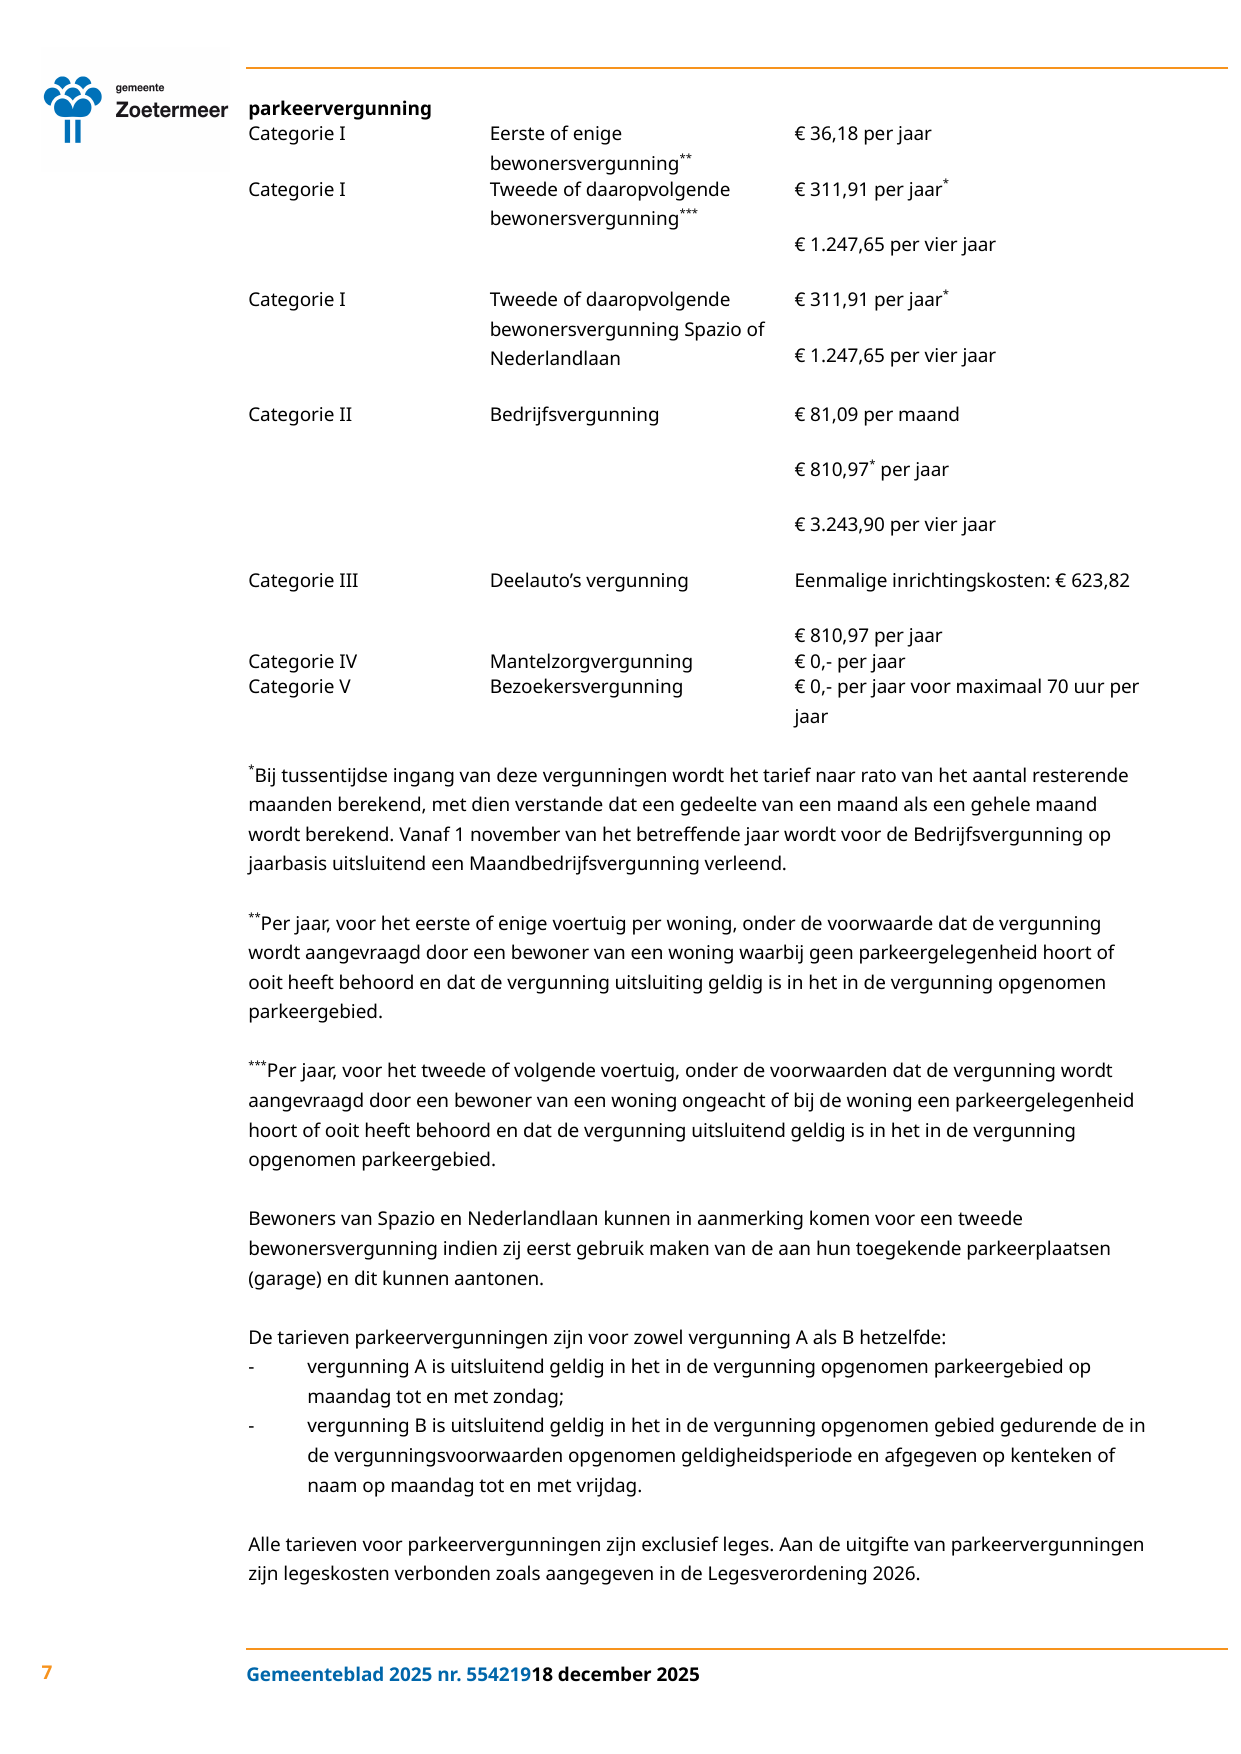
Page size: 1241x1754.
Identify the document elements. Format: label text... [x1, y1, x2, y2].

table_header parkeervergunning [248, 95, 489, 121]
table_cell Categorie I [248, 121, 489, 176]
table_cell € 810,97 per jaar [794, 622, 1152, 648]
table_cell Eerste of enige bewonersvergunning** [490, 121, 794, 176]
table_header [794, 95, 1152, 121]
list vergunning B is uitsluitend geldig in het in de vergunning opgenomen gebied gedurende de in de vergunningsvoorwaarden opgenomen geldigheidsperiode en afgegeven op kenteken of naam op maandag tot en met vrijdag. [248, 1413, 1152, 1497]
table_cell € 81,09 per maand [794, 401, 1152, 456]
text **Per jaar, voor het eerste of enige voertuig per woning, onder de voorwaarde dat de vergunning wordt aangevraagd door een bewoner van een woning waarbij geen parkeergelegenheid hoort of ooit heeft behoord en dat de vergunning uitsluiting geldig is in het in de vergunning opgenomen parkeergebied. [248, 910, 1152, 1024]
table_cell Mantelzorgvergunning [490, 648, 794, 674]
text *Bij tussentijdse ingang van deze vergunningen wordt het tarief naar rato van het aantal resterende maanden berekend, met dien verstande dat een gedeelte van een maand als een gehele maand wordt berekend. Vanaf 1 november van het betreffende jaar wordt voor de Bedrijfsvergunning op jaarbasis uitsluitend een Maandbedrijfsvergunning verleend. [248, 762, 1152, 876]
table_cell Categorie V [248, 674, 489, 729]
table_cell € 3.243,90 per vier jaar [794, 512, 1152, 567]
table_cell € 0,- per jaar voor maximaal 70 uur per jaar [794, 674, 1152, 729]
table_cell Categorie II [248, 401, 489, 567]
table_cell € 311,91 per jaar* [794, 286, 1152, 342]
table_cell € 1.247,65 per vier jaar [794, 342, 1152, 401]
list vergunning A is uitsluitend geldig in het in de vergunning opgenomen parkeergebied op maandag tot en met zondag; [248, 1353, 1152, 1409]
text Bewoners van Spazio en Nederlandlaan kunnen in aanmerking komen voor een tweede bewonersvergunning indien zij eerst gebruik maken van de aan hun toegekende parkeerplaatsen (garage) en dit kunnen aantonen. [248, 1206, 1152, 1290]
table_cell € 1.247,65 per vier jaar [794, 231, 1152, 286]
table_cell € 311,91 per jaar* [794, 176, 1152, 231]
table_cell Eenmalige inrichtingskosten: € 623,82 [794, 567, 1152, 622]
text Alle tarieven voor parkeervergunningen zijn exclusief leges. Aan de uitgifte van parkeervergunningen zijn legeskosten verbonden zoals aangegeven in de Legesverordening 2026. [248, 1531, 1152, 1586]
table_cell Deelauto’s vergunning [490, 567, 794, 648]
table_cell Bedrijfsvergunning [490, 401, 794, 567]
picture [41, 47, 231, 172]
table_cell Categorie I [248, 286, 489, 401]
table_cell € 810,97* per jaar [794, 456, 1152, 512]
table_cell € 36,18 per jaar [794, 121, 1152, 176]
table_cell Categorie III [248, 567, 489, 648]
table_cell Categorie I [248, 176, 489, 286]
table_cell Bezoekersvergunning [490, 674, 794, 729]
text De tarieven parkeervergunningen zijn voor zowel vergunning A als B hetzelfde: [248, 1324, 1152, 1349]
table_cell Categorie IV [248, 648, 489, 674]
table_cell Tweede of daaropvolgende bewonersvergunning*** [490, 176, 794, 286]
table_cell € 0,- per jaar [794, 648, 1152, 674]
text ***Per jaar, voor het tweede of volgende voertuig, onder de voorwaarden dat de vergunning wordt aangevraagd door een bewoner van een woning ongeacht of bij de woning een parkeergelegenheid hoort of ooit heeft behoord en dat de vergunning uitsluitend geldig is in het in de vergunning opgenomen parkeergebied. [248, 1058, 1152, 1172]
table_header [490, 95, 794, 121]
table_cell Tweede of daaropvolgende bewonersvergunning Spazio of Nederlandlaan [490, 286, 794, 401]
